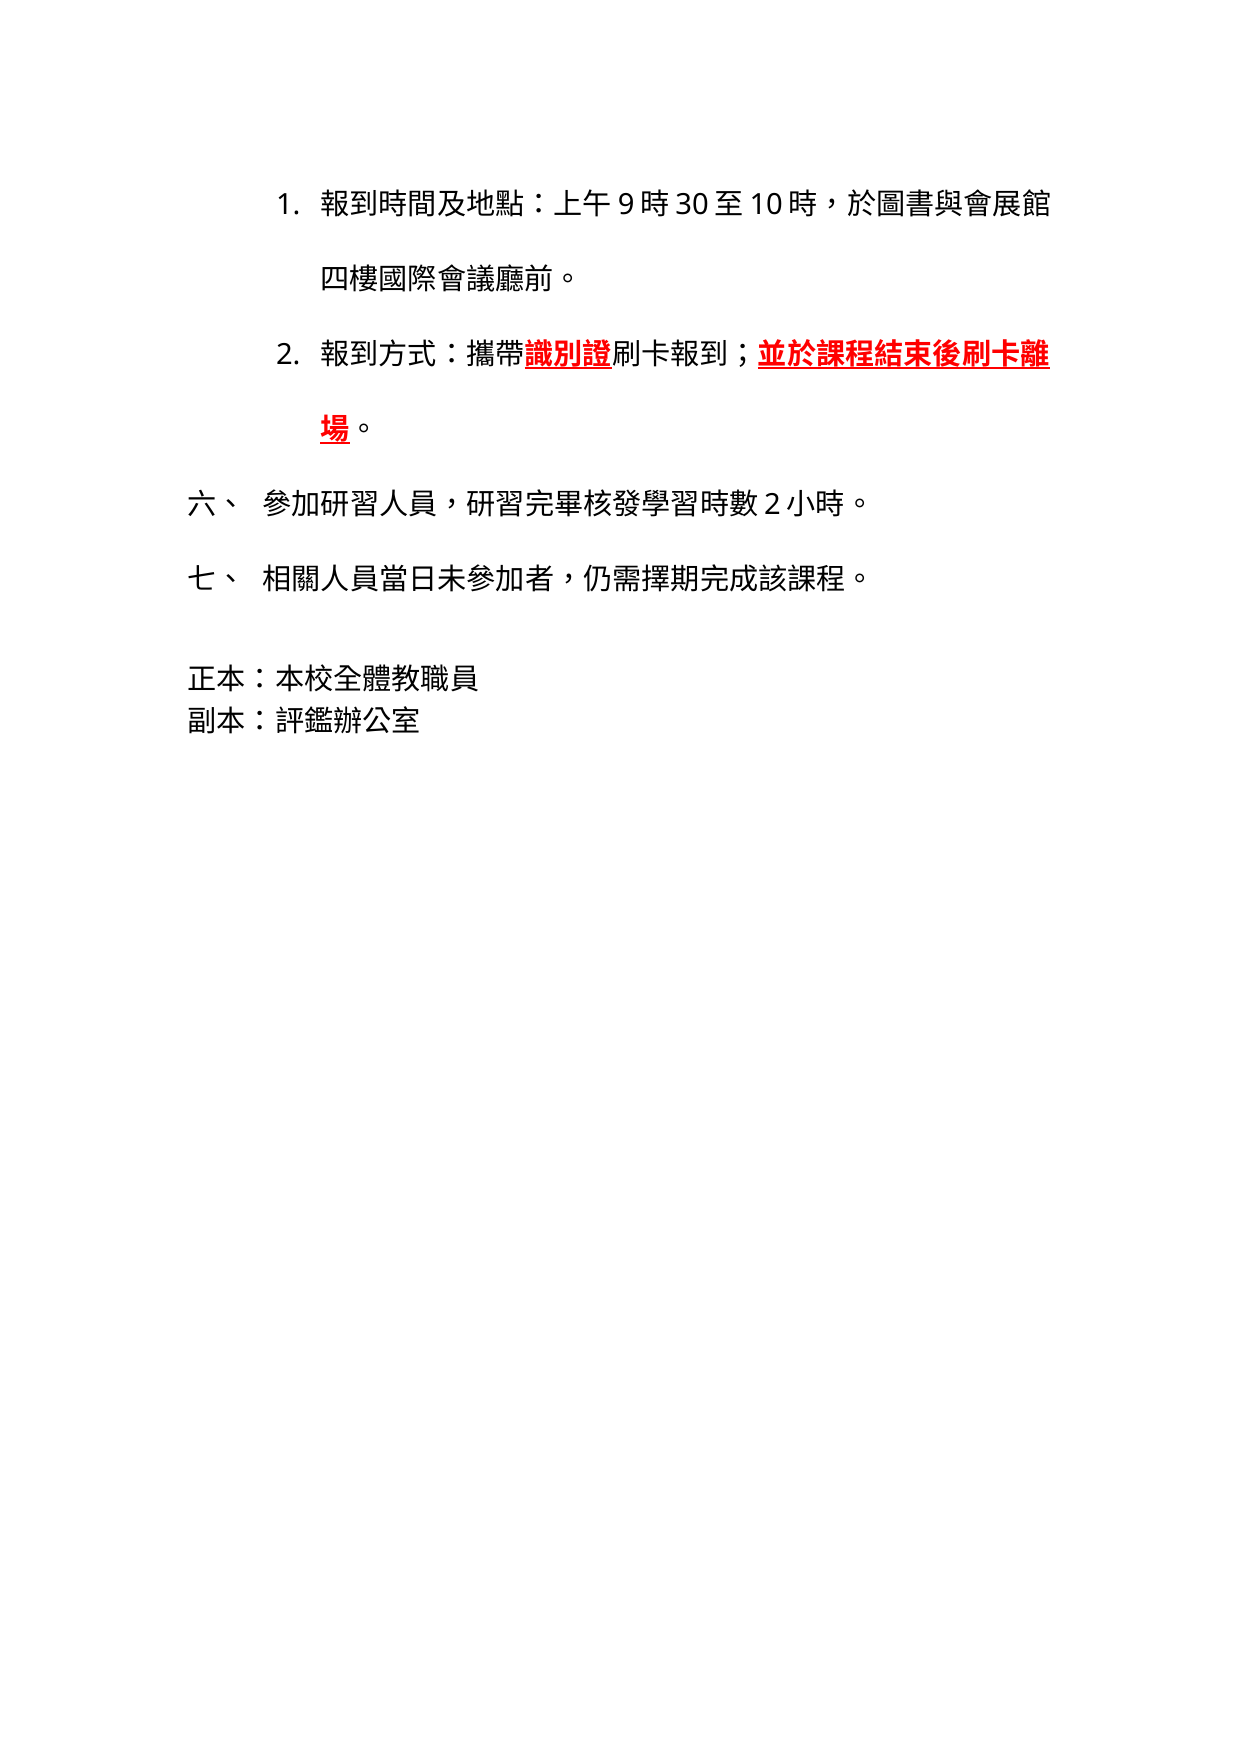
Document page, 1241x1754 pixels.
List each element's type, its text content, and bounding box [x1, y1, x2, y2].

list 參加研習人員，研習完畢核發學習時數2小時。 [187, 464, 1053, 539]
list 相關人員當日未參加者，仍需擇期完成該課程。 [187, 539, 1053, 614]
list 報到時間及地點：上午9時30至10時，於圖書與會展館四樓國際會議廳前。 [276, 164, 1053, 314]
text 正本：本校全體教職員 [187, 656, 1053, 698]
list 報到方式：攜帶識別證刷卡報到；並於課程結束後刷卡離場。 [276, 314, 1053, 464]
text 副本：評鑑辦公室 [187, 698, 1053, 739]
